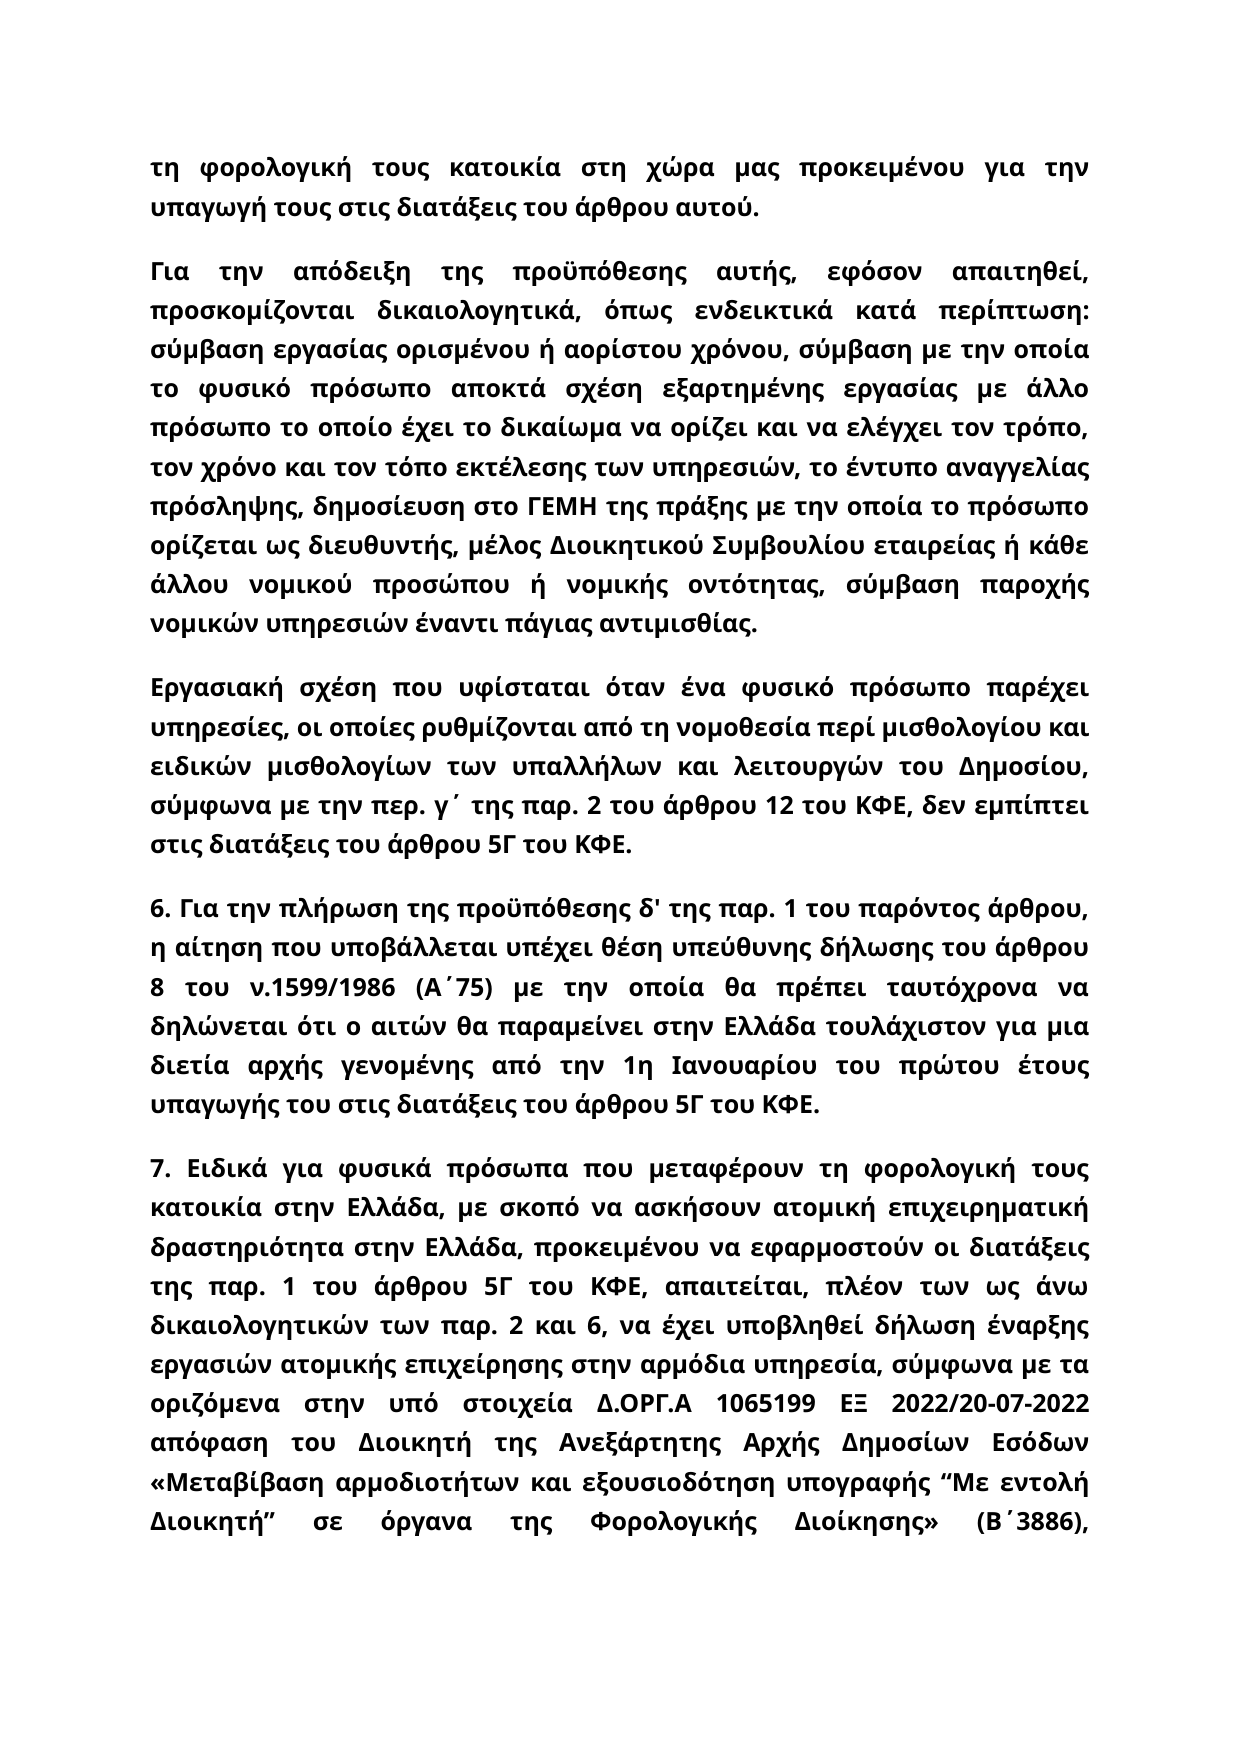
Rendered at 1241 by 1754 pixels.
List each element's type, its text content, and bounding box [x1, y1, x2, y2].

text Εργασιακή σχέση που υφίσταται όταν ένα φυσικό πρόσωπο παρέχει υπηρεσίες, οι οποίες ρυθμίζονται από τη νομοθεσία περί μισθολογίου και ειδικών μισθολογίων των υπαλλήλων και λειτουργών του Δημοσίου, σύμφωνα με την περ. γ΄ της παρ. 2 του άρθρου 12 του ΚΦΕ, δεν εμπίπτει στις διατάξεις του άρθρου 5Γ του ΚΦΕ. [150, 670, 1090, 861]
text Για την απόδειξη της προϋπόθεσης αυτής, εφόσον απαιτηθεί, προσκομίζονται δικαιολογητικά, όπως ενδεικτικά κατά περίπτωση: σύμβαση εργασίας ορισμένου ή αορίστου χρόνου, σύμβαση με την οποία το φυσικό πρόσωπο αποκτά σχέση εξαρτημένης εργασίας με άλλο πρόσωπο το οποίο έχει το δικαίωμα να ορίζει και να ελέγχει τον τρόπο, τον χρόνο και τον τόπο εκτέλεσης των υπηρεσιών, το έντυπο αναγγελίας πρόσληψης, δημοσίευση στο ΓΕΜΗ της πράξης με την οποία το πρόσωπο ορίζεται ως διευθυντής, μέλος Διοικητικού Συμβουλίου εταιρείας ή κάθε άλλου νομικού προσώπου ή νομικής οντότητας, σύμβαση παροχής νομικών υπηρεσιών έναντι πάγιας αντιμισθίας. [150, 253, 1090, 640]
text τη φορολογική τους κατοικία στη χώρα μας προκειμένου για την υπαγωγή τους στις διατάξεις του άρθρου αυτού. [150, 150, 1090, 223]
text 6. Για την πλήρωση της προϋπόθεσης δ' της παρ. 1 του παρόντος άρθρου, η αίτηση που υποβάλλεται υπέχει θέση υπεύθυνης δήλωσης του άρθρου 8 του ν.1599/1986 (Α΄75) με την οποία θα πρέπει ταυτόχρονα να δηλώνεται ότι ο αιτών θα παραμείνει στην Ελλάδα τουλάχιστον για μια διετία αρχής γενομένης από την 1η Ιανουαρίου του πρώτου έτους υπαγωγής του στις διατάξεις του άρθρου 5Γ του ΚΦΕ. [150, 891, 1090, 1121]
text 7. Ειδικά για φυσικά πρόσωπα που μεταφέρουν τη φορολογική τους κατοικία στην Ελλάδα, με σκοπό να ασκήσουν ατομική επιχειρηματική δραστηριότητα στην Ελλάδα, προκειμένου να εφαρμοστούν οι διατάξεις της παρ. 1 του άρθρου 5Γ του ΚΦΕ, απαιτείται, πλέον των ως άνω δικαιολογητικών των παρ. 2 και 6, να έχει υποβληθεί δήλωση έναρξης εργασιών ατομικής επιχείρησης στην αρμόδια υπηρεσία, σύμφωνα με τα οριζόμενα στην υπό στοιχεία Δ.ΟΡΓ.Α 1065199 ΕΞ 2022/20-07-2022 απόφαση του Διοικητή της Ανεξάρτητης Αρχής Δημοσίων Εσόδων «Mεταβίβαση αρμοδιοτήτων και εξουσιοδότηση υπογραφής “Με εντολή Διοικητή” σε όργανα της Φορολογικής Διοίκησης» (Β΄3886), [150, 1151, 1090, 1537]
